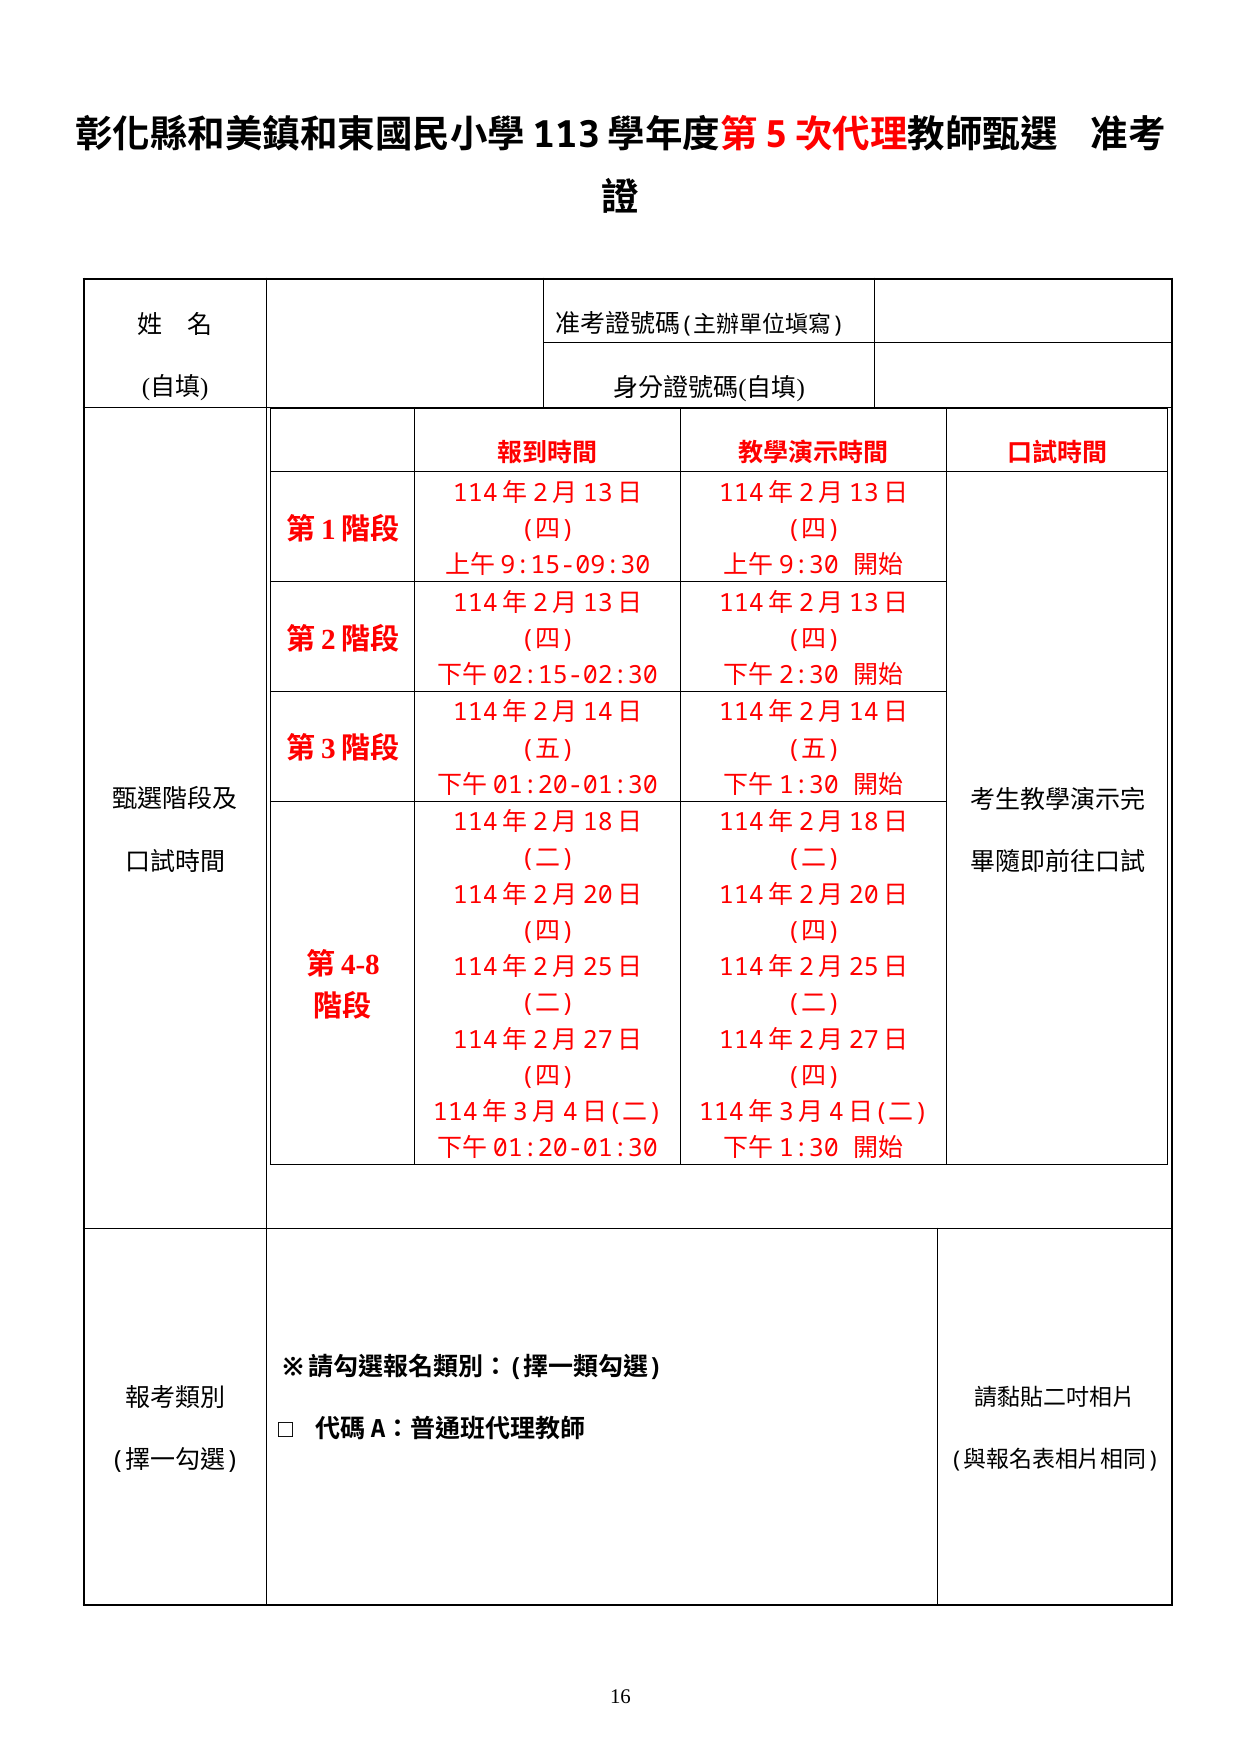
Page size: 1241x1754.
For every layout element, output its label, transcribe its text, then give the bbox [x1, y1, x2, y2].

table_cell 114年2月14日(五) 下午1:30 開始 [681, 692, 946, 801]
table_header 姓 名 (自填) [85, 280, 266, 407]
table_cell 114年2月13日(四) 下午02:15-02:30 [415, 582, 680, 691]
table_header [271, 409, 414, 471]
table_cell 114年2月13日(四) 上午9:15-09:30 [415, 472, 680, 581]
table_cell 114年2月13日(四) 上午9:30 開始 [681, 472, 946, 581]
table_cell 報考類別 (擇一勾選) [85, 1229, 266, 1604]
table_header 准考證號碼(主辦單位塡寫) [544, 280, 874, 342]
table_cell 第2階段 [271, 582, 414, 691]
table_header 教學演示時間 [681, 409, 946, 471]
table_header [875, 280, 1171, 342]
table_cell [875, 343, 1171, 407]
table_cell [267, 408, 1171, 1228]
table_cell 114年2月14日(五) 下午01:20-01:30 [415, 692, 680, 801]
table_cell 甄選階段及 口試時間 [85, 408, 266, 1228]
table_cell 身分證號碼(自填) [544, 343, 874, 407]
table_header [267, 280, 543, 407]
table_header 報到時間 [415, 409, 680, 471]
table_cell 第4-8 階段 [271, 802, 414, 1164]
table_cell 114年2月18日(二) 114年2月20日(四) 114年2月25日(二) 114年2月27日(四) 114年3月4日(二) 下午1:30 開始 [681, 802, 946, 1164]
table_cell ※請勾選報名類別：(擇一類勾選) 代碼A：普通班代理教師 [267, 1229, 937, 1604]
table_cell 114年2月13日(四) 下午2:30 開始 [681, 582, 946, 691]
text 彰化縣和美鎮和東國民小學113學年度第5次代理教師甄選 准考證 [59, 90, 1181, 215]
table_cell 考生教學演示完畢隨即前往口試 [947, 472, 1167, 1164]
table_cell 第1階段 [271, 472, 414, 581]
table_cell 請黏貼二吋相片 (與報名表相片相同) [938, 1229, 1171, 1604]
table_cell 第3階段 [271, 692, 414, 801]
table_cell 114年2月18日(二) 114年2月20日(四) 114年2月25日(二) 114年2月27日(四) 114年3月4日(二) 下午01:20-01:30 [415, 802, 680, 1164]
table_header 口試時間 [947, 409, 1167, 471]
